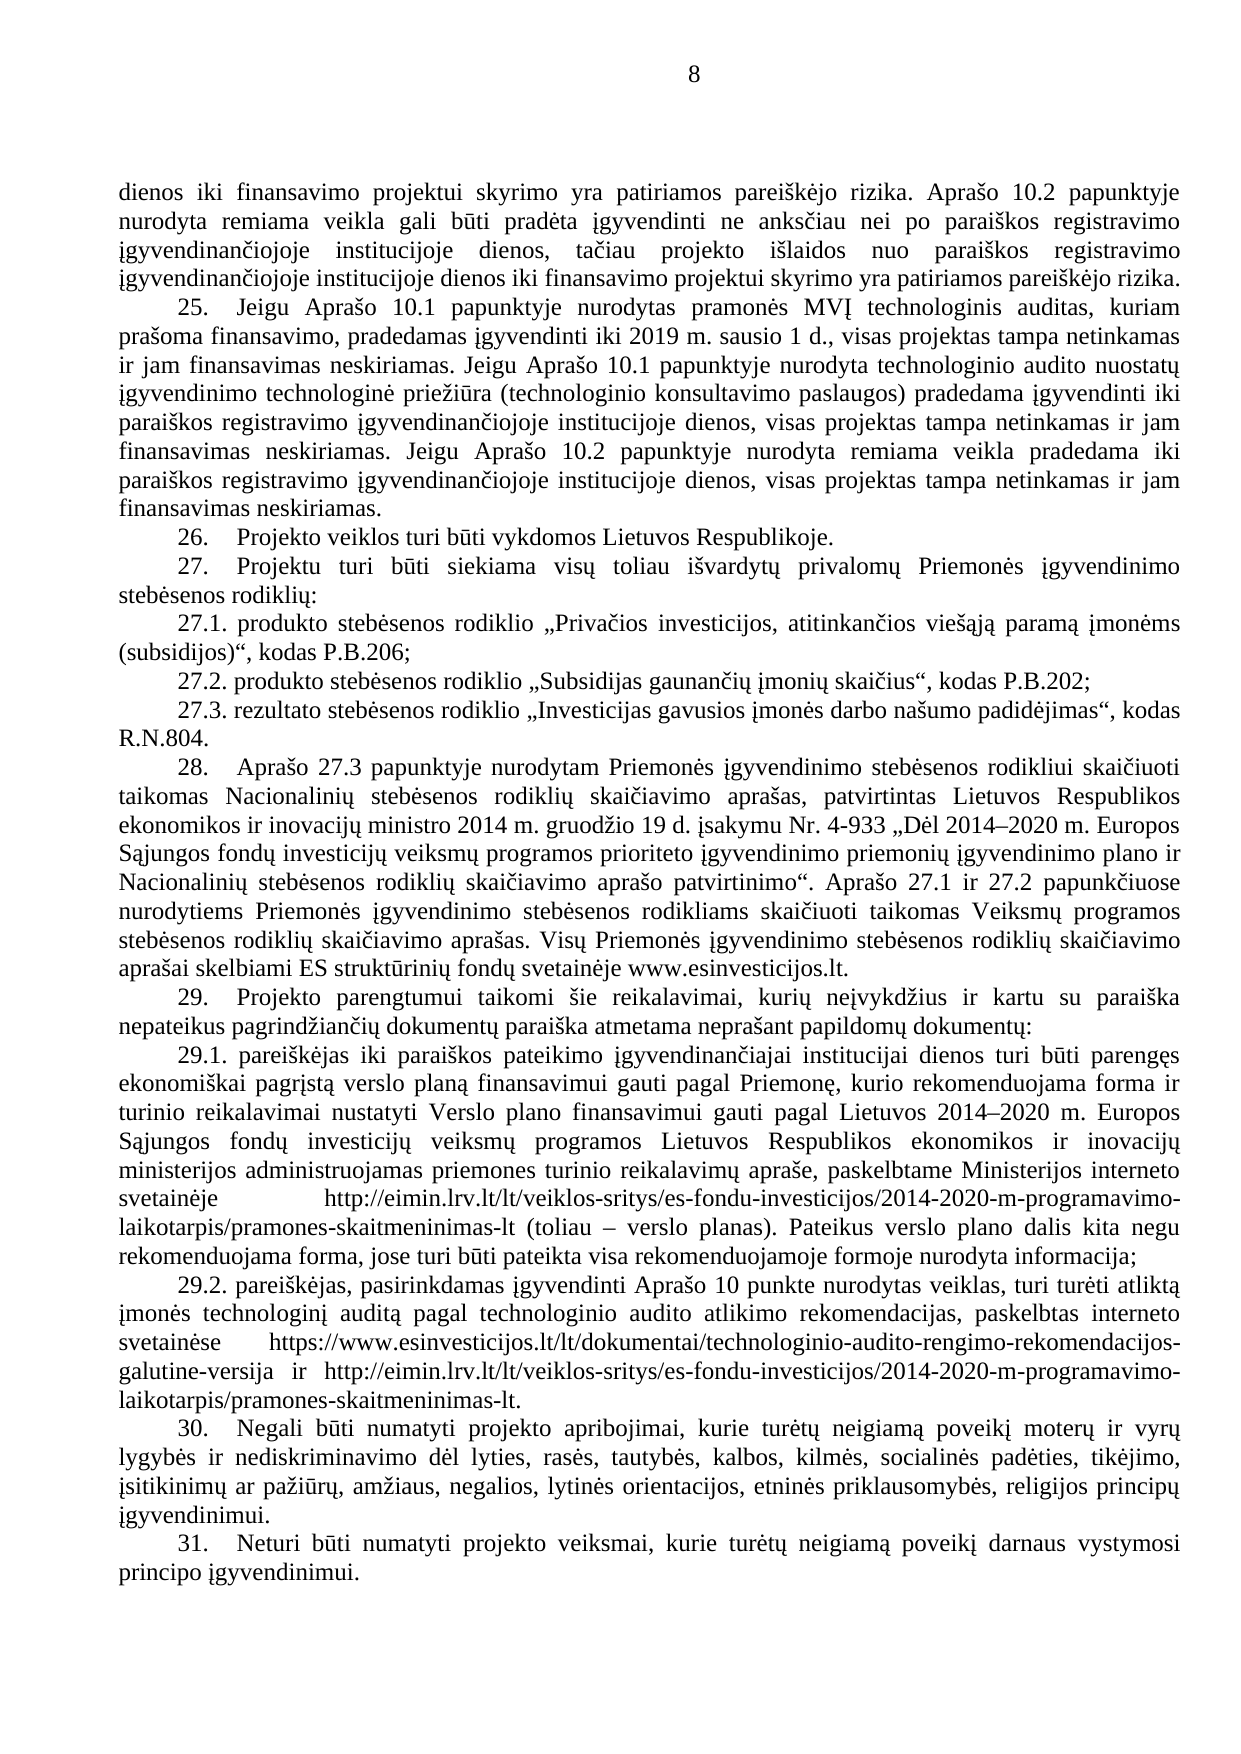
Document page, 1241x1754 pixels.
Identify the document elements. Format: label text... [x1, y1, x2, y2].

text 25. Jeigu Aprašo 10.1 papunktyje nurodytas pramonės MVĮ technologinis auditas, kuriam prašoma finansavimo, pradedamas įgyvendinti iki 2019 m. sausio 1 d., visas projektas tampa netinkamas ir jam finansavimas neskiriamas. Jeigu Aprašo 10.1 papunktyje nurodyta technologinio audito nuostatų įgyvendinimo technologinė priežiūra (technologinio konsultavimo paslaugos) pradedama įgyvendinti iki paraiškos registravimo įgyvendinančiojoje institucijoje dienos, visas projektas tampa netinkamas ir jam finansavimas neskiriamas. Jeigu Aprašo 10.2 papunktyje nurodyta remiama veikla pradedama iki paraiškos registravimo įgyvendinančiojoje institucijoje dienos, visas projektas tampa netinkamas ir jam finansavimas neskiriamas. [118, 292, 1181, 522]
text 31. Neturi būti numatyti projekto veiksmai, kurie turėtų neigiamą poveikį darnaus vystymosi principo įgyvendinimui. [118, 1528, 1181, 1586]
text dienos iki finansavimo projektui skyrimo yra patiriamos pareiškėjo rizika. Aprašo 10.2 papunktyje nurodyta remiama veikla gali būti pradėta įgyvendinti ne anksčiau nei po paraiškos registravimo įgyvendinančiojoje institucijoje dienos, tačiau projekto išlaidos nuo paraiškos registravimo įgyvendinančiojoje institucijoje dienos iki finansavimo projektui skyrimo yra patiriamos pareiškėjo rizika. [118, 177, 1181, 292]
text 29.2. pareiškėjas, pasirinkdamas įgyvendinti Aprašo 10 punkte nurodytas veiklas, turi turėti atliktą įmonės technologinį auditą pagal technologinio audito atlikimo rekomendacijas, paskelbtas interneto svetainėse https://www.esinvesticijos.lt/lt/dokumentai/technologinio-audito-rengimo-rekomendacijos-galutine-versija ir http://eimin.lrv.lt/lt/veiklos-sritys/es-fondu-investicijos/2014-2020-m-programavimo-laikotarpis/pramones-skaitmeninimas-lt. [118, 1270, 1181, 1413]
text 30. Negali būti numatyti projekto apribojimai, kurie turėtų neigiamą poveikį moterų ir vyrų lygybės ir nediskriminavimo dėl lyties, rasės, tautybės, kalbos, kilmės, socialinės padėties, tikėjimo, įsitikinimų ar pažiūrų, amžiaus, negalios, lytinės orientacijos, etninės priklausomybės, religijos principų įgyvendinimui. [118, 1413, 1181, 1528]
text 27. Projektu turi būti siekiama visų toliau išvardytų privalomų Priemonės įgyvendinimo stebėsenos rodiklių: [118, 551, 1181, 608]
text 27.3. rezultato stebėsenos rodiklio „Investicijas gavusios įmonės darbo našumo padidėjimas“, kodas R.N.804. [118, 695, 1181, 752]
text 29.1. pareiškėjas iki paraiškos pateikimo įgyvendinančiajai institucijai dienos turi būti parengęs ekonomiškai pagrįstą verslo planą finansavimui gauti pagal Priemonę, kurio rekomenduojama forma ir turinio reikalavimai nustatyti Verslo plano finansavimui gauti pagal Lietuvos 2014–2020 m. Europos Sąjungos fondų investicijų veiksmų programos Lietuvos Respublikos ekonomikos ir inovacijų ministerijos administruojamas priemones turinio reikalavimų apraše, paskelbtame Ministerijos interneto svetainėje http://eimin.lrv.lt/lt/veiklos-sritys/es-fondu-investicijos/2014-2020-m-programavimo-laikotarpis/pramones-skaitmeninimas-lt (toliau – verslo planas). Pateikus verslo plano dalis kita negu rekomenduojama forma, jose turi būti pateikta visa rekomenduojamoje formoje nurodyta informacija; [118, 1040, 1181, 1270]
text 28. Aprašo 27.3 papunktyje nurodytam Priemonės įgyvendinimo stebėsenos rodikliui skaičiuoti taikomas Nacionalinių stebėsenos rodiklių skaičiavimo aprašas, patvirtintas Lietuvos Respublikos ekonomikos ir inovacijų ministro 2014 m. gruodžio 19 d. įsakymu Nr. 4-933 „Dėl 2014–2020 m. Europos Sąjungos fondų investicijų veiksmų programos prioriteto įgyvendinimo priemonių įgyvendinimo plano ir Nacionalinių stebėsenos rodiklių skaičiavimo aprašo patvirtinimo“. Aprašo 27.1 ir 27.2 papunkčiuose nurodytiems Priemonės įgyvendinimo stebėsenos rodikliams skaičiuoti taikomas Veiksmų programos stebėsenos rodiklių skaičiavimo aprašas. Visų Priemonės įgyvendinimo stebėsenos rodiklių skaičiavimo aprašai skelbiami ES struktūrinių fondų svetainėje www.esinvesticijos.lt. [118, 752, 1181, 982]
text 26. Projekto veiklos turi būti vykdomos Lietuvos Respublikoje. [118, 522, 1181, 551]
text 29. Projekto parengtumui taikomi šie reikalavimai, kurių neįvykdžius ir kartu su paraiška nepateikus pagrindžiančių dokumentų paraiška atmetama neprašant papildomų dokumentų: [118, 982, 1181, 1040]
text 27.1. produkto stebėsenos rodiklio „Privačios investicijos, atitinkančios viešąją paramą įmonėms (subsidijos)“, kodas P.B.206; [118, 608, 1181, 666]
text 27.2. produkto stebėsenos rodiklio „Subsidijas gaunančių įmonių skaičius“, kodas P.B.202; [118, 666, 1181, 695]
